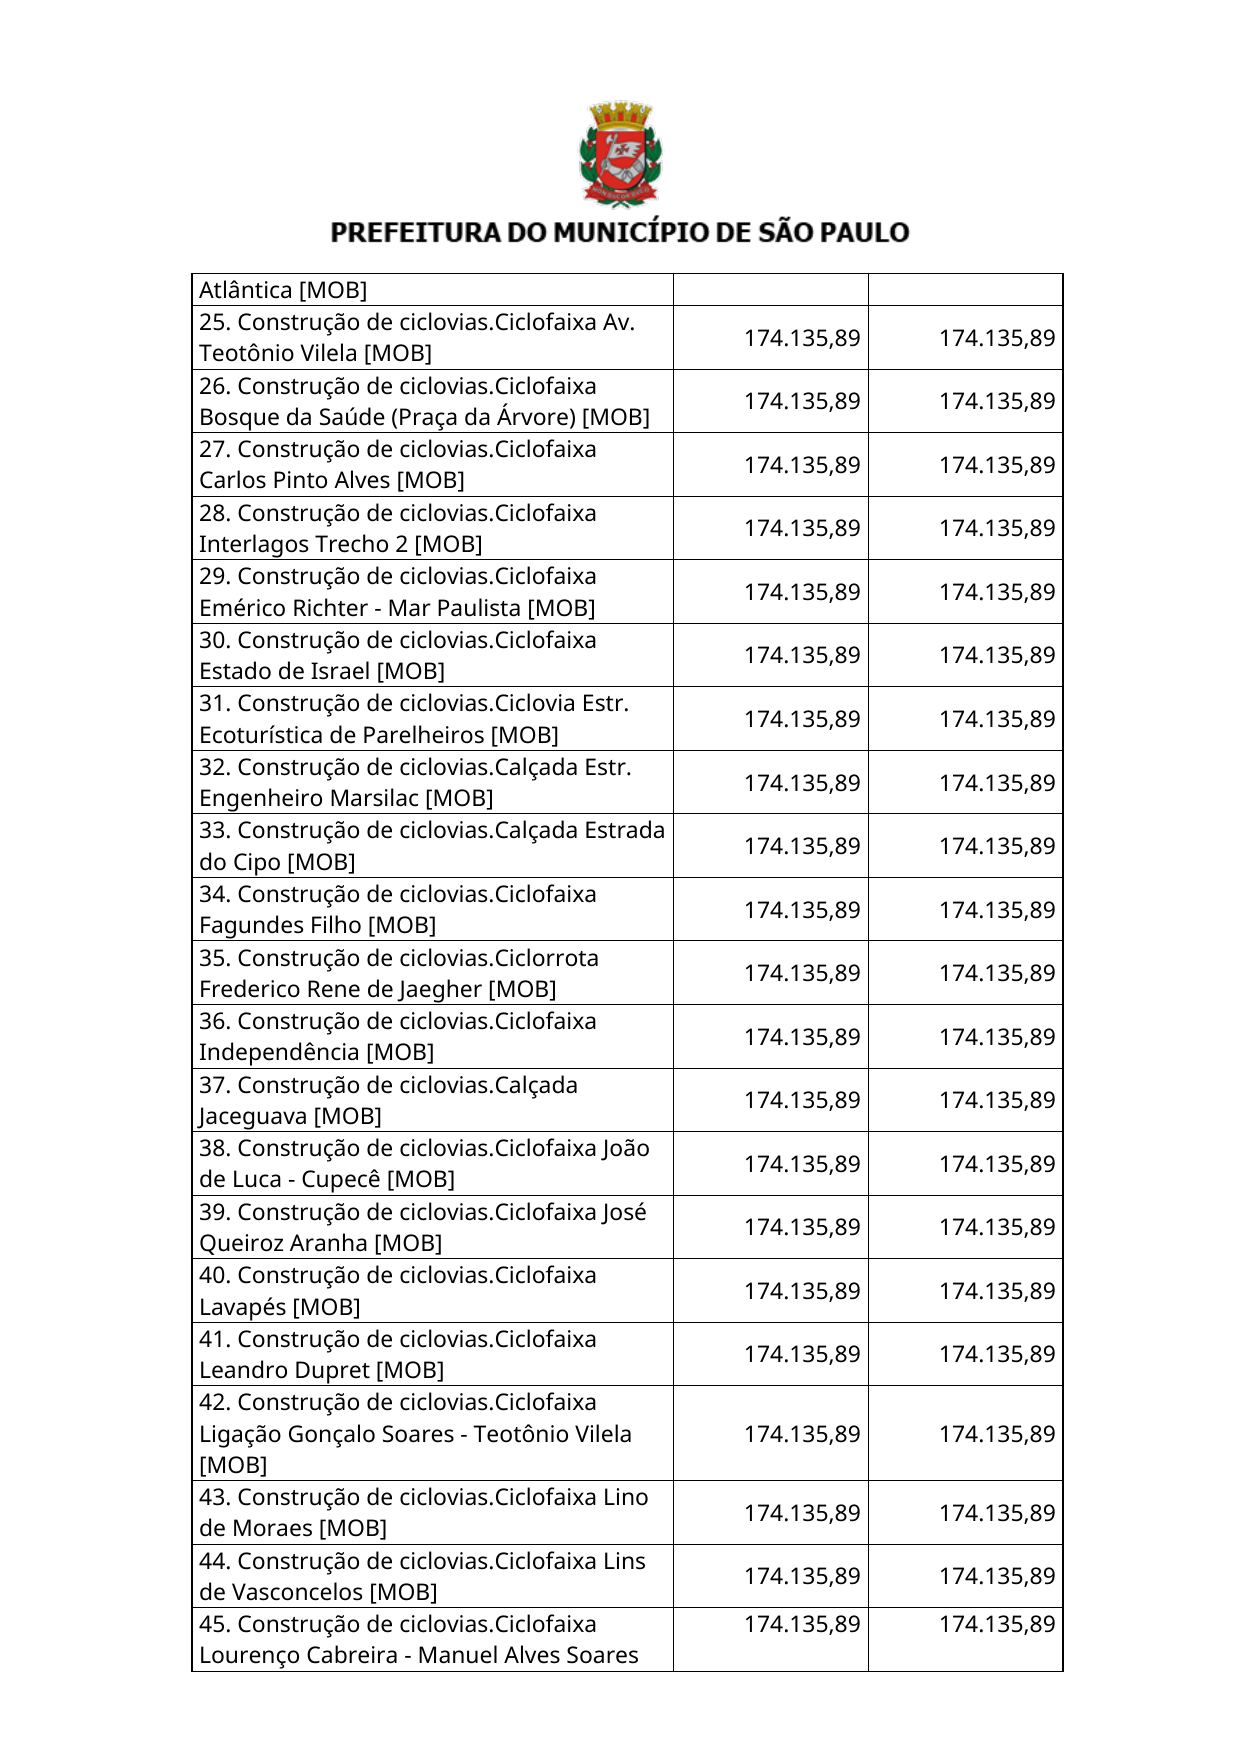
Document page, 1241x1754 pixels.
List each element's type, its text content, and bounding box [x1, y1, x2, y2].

table_cell 26. Construção de ciclovias.Ciclofaixa Bosque da Saúde (Praça da Árvore) [MOB] [193, 370, 673, 432]
table_cell 174.135,89 [869, 878, 1062, 940]
table_cell 29. Construção de ciclovias.Ciclofaixa Emérico Richter - Mar Paulista [MOB] [193, 560, 673, 623]
table_cell 174.135,89 [674, 1196, 868, 1258]
table_cell [177, 432, 191, 496]
table_cell 174.135,89 [674, 1386, 868, 1480]
table_cell 28. Construção de ciclovias.Ciclofaixa Interlagos Trecho 2 [MOB] [193, 497, 673, 559]
table_cell 174.135,89 [674, 878, 868, 940]
table_cell [177, 496, 191, 559]
table_cell 174.135,89 [674, 687, 868, 750]
table_cell 35. Construção de ciclovias.Ciclorrota Frederico Rene de Jaegher [MOB] [193, 941, 673, 1004]
table_cell [177, 940, 191, 1004]
table_cell 174.135,89 [869, 1386, 1062, 1480]
table_cell [674, 274, 868, 305]
table_cell 41. Construção de ciclovias.Ciclofaixa Leandro Dupret [MOB] [193, 1323, 673, 1385]
table_cell 174.135,89 [869, 1481, 1062, 1543]
table_cell 174.135,89 [869, 370, 1062, 432]
table_cell 174.135,89 [869, 687, 1062, 750]
table_cell [177, 369, 191, 432]
table_cell [177, 1607, 191, 1671]
table_cell 39. Construção de ciclovias.Ciclofaixa José Queiroz Aranha [MOB] [193, 1196, 673, 1258]
table_cell [869, 274, 1062, 305]
table_cell 174.135,89 [869, 624, 1062, 686]
table_cell 38. Construção de ciclovias.Ciclofaixa João de Luca - Cupecê [MOB] [193, 1132, 673, 1194]
table_cell 25. Construção de ciclovias.Ciclofaixa Av. Teotônio Vilela [MOB] [193, 306, 673, 368]
table_cell [177, 273, 191, 305]
table_cell [177, 1068, 191, 1131]
table_cell [177, 1480, 191, 1543]
table_cell 174.135,89 [674, 1069, 868, 1131]
table_cell 31. Construção de ciclovias.Ciclovia Estr. Ecoturística de Parelheiros [MOB] [193, 687, 673, 750]
table_cell [177, 1544, 191, 1607]
table_cell 174.135,89 [869, 751, 1062, 813]
table_cell 174.135,89 [674, 1259, 868, 1322]
table_cell [177, 1131, 191, 1194]
table_cell 174.135,89 [869, 941, 1062, 1004]
table_cell 174.135,89 [869, 1132, 1062, 1194]
table_cell 174.135,89 [674, 560, 868, 623]
table_cell 174.135,89 [674, 306, 868, 368]
table_cell 174.135,89 [869, 306, 1062, 368]
table_cell 33. Construção de ciclovias.Calçada Estrada do Cipo [MOB] [193, 814, 673, 877]
table_cell 32. Construção de ciclovias.Calçada Estr. Engenheiro Marsilac [MOB] [193, 751, 673, 813]
table_cell [177, 1322, 191, 1385]
table_cell [177, 623, 191, 686]
table_cell 174.135,89 [869, 814, 1062, 877]
table_cell 174.135,89 [869, 497, 1062, 559]
table_cell [177, 1258, 191, 1322]
table_cell 37. Construção de ciclovias.Calçada Jaceguava [MOB] [193, 1069, 673, 1131]
table_cell 174.135,89 [869, 560, 1062, 623]
table_cell 27. Construção de ciclovias.Ciclofaixa Carlos Pinto Alves [MOB] [193, 433, 673, 496]
table_cell 174.135,89 [674, 1481, 868, 1543]
table_cell [177, 1195, 191, 1258]
table_cell 44. Construção de ciclovias.Ciclofaixa Lins de Vasconcelos [MOB] [193, 1545, 673, 1607]
table_cell 42. Construção de ciclovias.Ciclofaixa Ligação Gonçalo Soares - Teotônio Vilela [MOB] [193, 1386, 673, 1480]
table_cell 174.135,89 [869, 1069, 1062, 1131]
table_cell 30. Construção de ciclovias.Ciclofaixa Estado de Israel [MOB] [193, 624, 673, 686]
table_cell 174.135,89 [674, 1005, 868, 1067]
table_cell 40. Construção de ciclovias.Ciclofaixa Lavapés [MOB] [193, 1259, 673, 1322]
table_cell 174.135,89 [674, 1545, 868, 1607]
table_cell [177, 1385, 191, 1480]
table_cell 174.135,89 [869, 1259, 1062, 1322]
table_cell [177, 813, 191, 877]
table_cell 174.135,89 [674, 433, 868, 496]
table_cell 174.135,89 [674, 751, 868, 813]
table_cell 174.135,89 [869, 1545, 1062, 1607]
table_cell [177, 1004, 191, 1067]
table_cell 174.135,89 [674, 497, 868, 559]
table_cell 174.135,89 [869, 1196, 1062, 1258]
table_cell 174.135,89 [674, 370, 868, 432]
table_cell 174.135,89 [869, 433, 1062, 496]
table_cell 174.135,89 [674, 1608, 868, 1671]
table_cell [177, 750, 191, 813]
table_cell 174.135,89 [674, 1323, 868, 1385]
table_cell [177, 877, 191, 940]
table_cell 45. Construção de ciclovias.Ciclofaixa Lourenço Cabreira - Manuel Alves Soares [193, 1608, 673, 1671]
table_cell 174.135,89 [674, 814, 868, 877]
table_cell 174.135,89 [869, 1005, 1062, 1067]
table_cell 174.135,89 [674, 1132, 868, 1194]
table_cell 174.135,89 [869, 1323, 1062, 1385]
table_cell Atlântica [MOB] [193, 274, 673, 305]
table_cell 36. Construção de ciclovias.Ciclofaixa Independência [MOB] [193, 1005, 673, 1067]
table_cell 174.135,89 [674, 941, 868, 1004]
table_cell 43. Construção de ciclovias.Ciclofaixa Lino de Moraes [MOB] [193, 1481, 673, 1543]
table_cell [177, 559, 191, 623]
table_cell 34. Construção de ciclovias.Ciclofaixa Fagundes Filho [MOB] [193, 878, 673, 940]
table_cell 174.135,89 [674, 624, 868, 686]
table_cell [177, 686, 191, 750]
table_cell [177, 305, 191, 368]
table_cell 174.135,89 [869, 1608, 1062, 1671]
